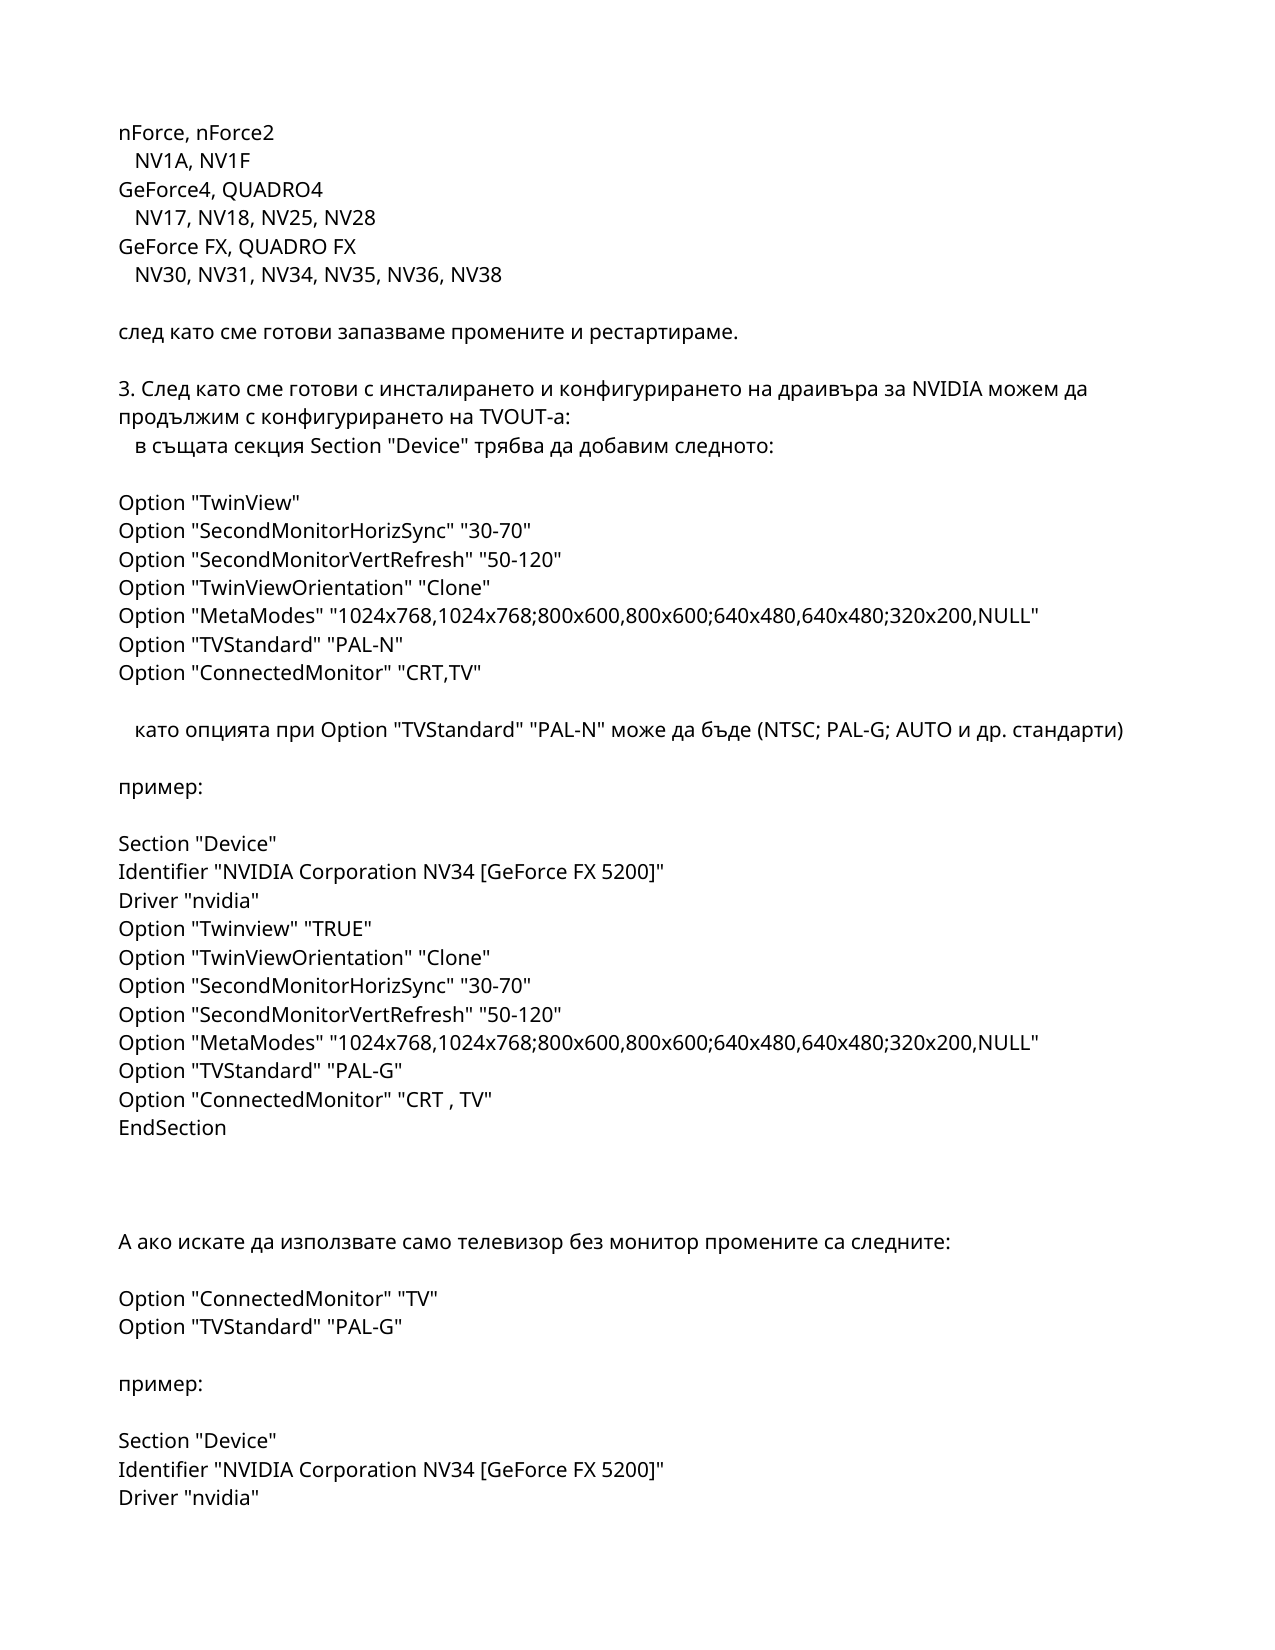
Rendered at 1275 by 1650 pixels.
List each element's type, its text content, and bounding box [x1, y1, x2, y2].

text nForce, nForce2 NV1A, NV1F GeForce4, QUADRO4 NV17, NV18, NV25, NV28 GeForce FX, QUADRO FX NV30, NV31, NV34, NV35, NV36, NV38 след като сме готови запазваме промените и рестартираме. 3. След като сме готови с инсталирането и конфигурирането на драивъра за NVIDIA можем да продължим с конфигурирането на TVOUT-a: в същата секция Section "Device" трябва да добавим следното: Option "TwinView" Option "SecondMonitorHorizSync" "30-70" Option "SecondMonitorVertRefresh" "50-120" Option "TwinViewOrientation" "Clone" Option "MetaModes" "1024x768,1024x768;800x600,800x600;640x480,640x480;320x200,NULL" Option "TVStandard" "PAL-N" Option "ConnectedMonitor" "CRT,TV" като опцията при Option "TVStandard" "PAL-N" може да бъде (NTSC; PAL-G; AUTO и др. стандарти) пример: Section "Device" Identifier "NVIDIA Corporation NV34 [GeForce FX 5200]" Driver "nvidia" Option "Twinview" "TRUE" Option "TwinViewOrientation" "Clone" Option "SecondMonitorHorizSync" "30-70" Option "SecondMonitorVertRefresh" "50-120" Option "MetaModes" "1024x768,1024x768;800x600,800x600;640x480,640x480;320x200,NULL" Option "TVStandard" "PAL-G" Option "ConnectedMonitor" "CRT , TV" EndSection А ако искате да използвате само телевизор без монитор промените са следните: Option "ConnectedMonitor" "TV" Option "TVStandard" "PAL-G" пример: Section "Device" Identifier "NVIDIA Corporation NV34 [GeForce FX 5200]" Driver "nvidia" [118, 118, 1157, 1512]
